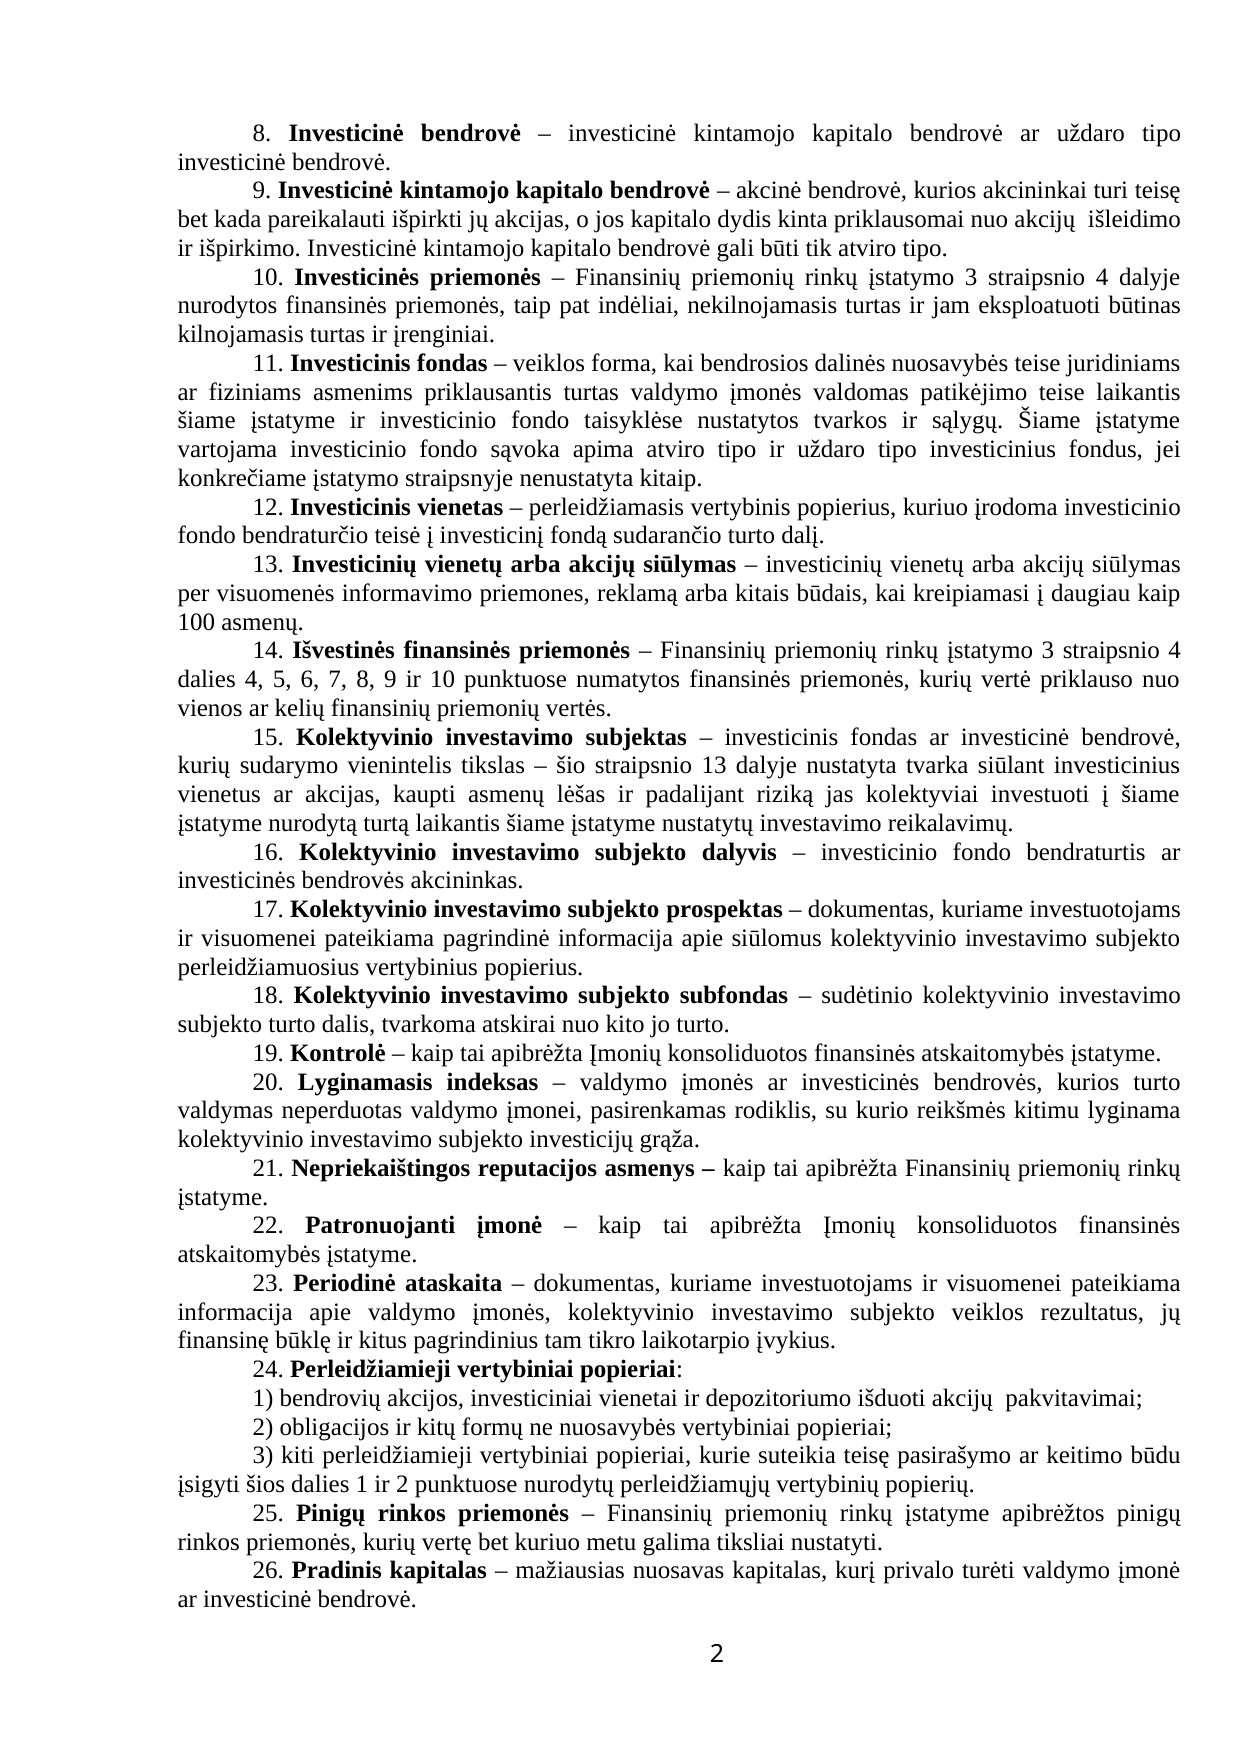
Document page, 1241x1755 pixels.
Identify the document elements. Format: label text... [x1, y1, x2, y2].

text 23. Periodinė ataskaita – dokumentas, kuriame investuotojams ir visuomenei pateikiama informacija apie valdymo įmonės, kolektyvinio investavimo subjekto veiklos rezultatus, jų finansinę būklę ir kitus pagrindinius tam tikro laikotarpio įvykius. [177, 1268, 1181, 1354]
text 9. Investicinė kintamojo kapitalo bendrovė – akcinė bendrovė, kurios akcininkai turi teisę bet kada pareikalauti išpirkti jų akcijas, o jos kapitalo dydis kinta priklausomai nuo akcijų išleidimo ir išpirkimo. Investicinė kintamojo kapitalo bendrovė gali būti tik atviro tipo. [177, 176, 1181, 262]
text 10. Investicinės priemonės – Finansinių priemonių rinkų įstatymo 3 straipsnio 4 dalyje nurodytos finansinės priemonės, taip pat indėliai, nekilnojamasis turtas ir jam eksploatuoti būtinas kilnojamasis turtas ir įrenginiai. [177, 262, 1181, 348]
text 15. Kolektyvinio investavimo subjektas – investicinis fondas ar investicinė bendrovė, kurių sudarymo vienintelis tikslas – šio straipsnio 13 dalyje nustatyta tvarka siūlant investicinius vienetus ar akcijas, kaupti asmenų lėšas ir padalijant riziką jas kolektyviai investuoti į šiame įstatyme nurodytą turtą laikantis šiame įstatyme nustatytų investavimo reikalavimų. [177, 722, 1181, 837]
text 8. Investicinė bendrovė – investicinė kintamojo kapitalo bendrovė ar uždaro tipo investicinė bendrovė. [177, 118, 1181, 176]
text 3) kiti perleidžiamieji vertybiniai popieriai, kurie suteikia teisę pasirašymo ar keitimo būdu įsigyti šios dalies 1 ir 2 punktuose nurodytų perleidžiamųjų vertybinių popierių. [177, 1441, 1181, 1498]
text 18. Kolektyvinio investavimo subjekto subfondas – sudėtinio kolektyvinio investavimo subjekto turto dalis, tvarkoma atskirai nuo kito jo turto. [177, 981, 1181, 1038]
text 2) obligacijos ir kitų formų ne nuosavybės vertybiniai popieriai; [177, 1412, 1181, 1441]
text 11. Investicinis fondas – veiklos forma, kai bendrosios dalinės nuosavybės teise juridiniams ar fiziniams asmenims priklausantis turtas valdymo įmonės valdomas patikėjimo teise laikantis šiame įstatyme ir investicinio fondo taisyklėse nustatytos tvarkos ir sąlygų. Šiame įstatyme vartojama investicinio fondo sąvoka apima atviro tipo ir uždaro tipo investicinius fondus, jei konkrečiame įstatymo straipsnyje nenustatyta kitaip. [177, 348, 1181, 492]
text 21. Nepriekaištingos reputacijos asmenys – kaip tai apibrėžta Finansinių priemonių rinkų įstatyme. [177, 1153, 1181, 1211]
text 17. Kolektyvinio investavimo subjekto prospektas – dokumentas, kuriame investuotojams ir visuomenei pateikiama pagrindinė informacija apie siūlomus kolektyvinio investavimo subjekto perleidžiamuosius vertybinius popierius. [177, 894, 1181, 981]
text 20. Lyginamasis indeksas – valdymo įmonės ar investicinės bendrovės, kurios turto valdymas neperduotas valdymo įmonei, pasirenkamas rodiklis, su kurio reikšmės kitimu lyginama kolektyvinio investavimo subjekto investicijų grąža. [177, 1067, 1181, 1153]
text 1) bendrovių akcijos, investiciniai vienetai ir depozitoriumo išduoti akcijų pakvitavimai; [177, 1383, 1181, 1412]
text 22. Patronuojanti įmonė – kaip tai apibrėžta Įmonių konsoliduotos finansinės atskaitomybės įstatyme. [177, 1211, 1181, 1268]
text 25. Pinigų rinkos priemonės – Finansinių priemonių rinkų įstatyme apibrėžtos pinigų rinkos priemonės, kurių vertę bet kuriuo metu galima tiksliai nustatyti. [177, 1498, 1181, 1556]
text 13. Investicinių vienetų arba akcijų siūlymas – investicinių vienetų arba akcijų siūlymas per visuomenės informavimo priemones, reklamą arba kitais būdais, kai kreipiamasi į daugiau kaip 100 asmenų. [177, 549, 1181, 636]
text 24. Perleidžiamieji vertybiniai popieriai: [177, 1354, 1181, 1383]
text 26. Pradinis kapitalas – mažiausias nuosavas kapitalas, kurį privalo turėti valdymo įmonė ar investicinė bendrovė. [177, 1556, 1181, 1613]
text 19. Kontrolė – kaip tai apibrėžta Įmonių konsoliduotos finansinės atskaitomybės įstatyme. [177, 1038, 1181, 1067]
text 16. Kolektyvinio investavimo subjekto dalyvis – investicinio fondo bendraturtis ar investicinės bendrovės akcininkas. [177, 837, 1181, 894]
text 14. Išvestinės finansinės priemonės – Finansinių priemonių rinkų įstatymo 3 straipsnio 4 dalies 4, 5, 6, 7, 8, 9 ir 10 punktuose numatytos finansinės priemonės, kurių vertė priklauso nuo vienos ar kelių finansinių priemonių vertės. [177, 636, 1181, 722]
text 12. Investicinis vienetas – perleidžiamasis vertybinis popierius, kuriuo įrodoma investicinio fondo bendraturčio teisė į investicinį fondą sudarančio turto dalį. [177, 492, 1181, 549]
